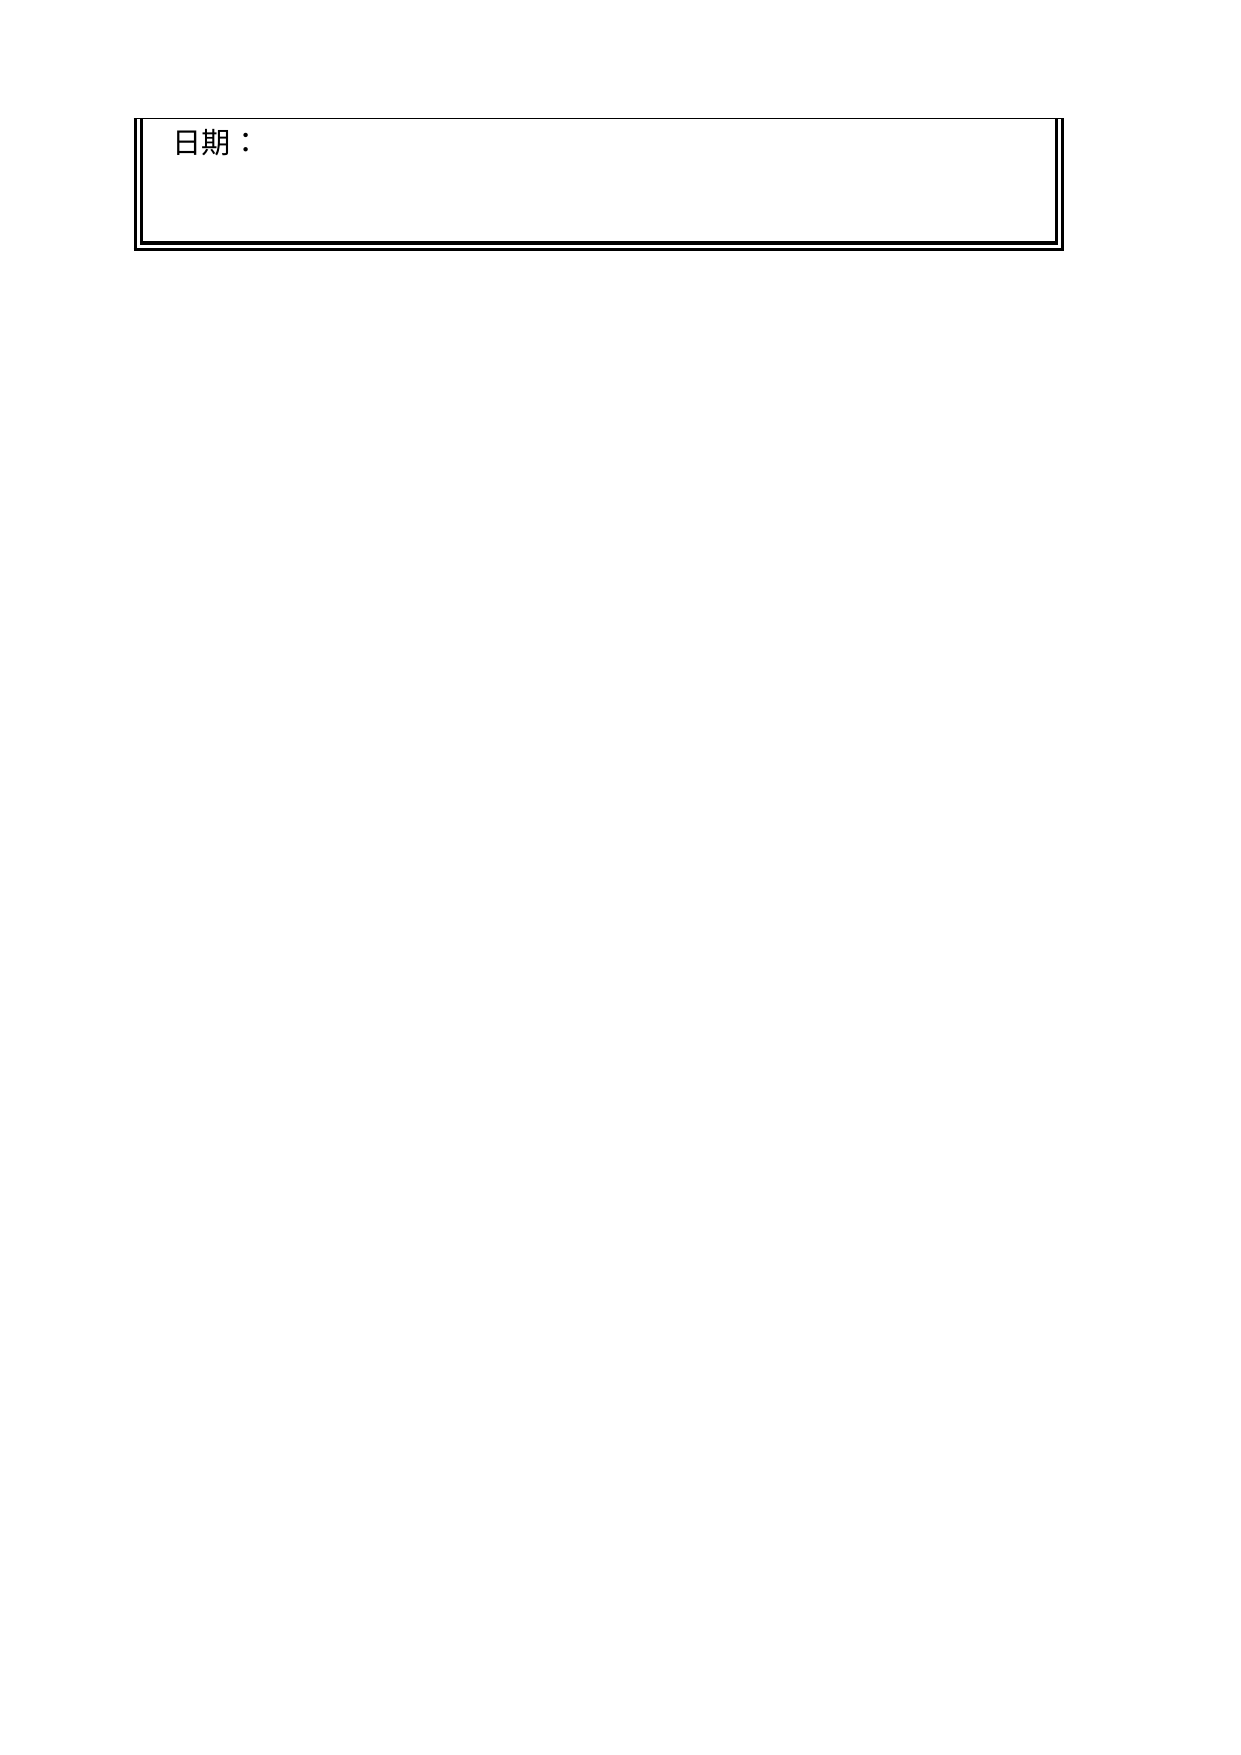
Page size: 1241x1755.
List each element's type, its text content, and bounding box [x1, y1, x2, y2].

table_cell 日期： [143, 119, 1055, 241]
